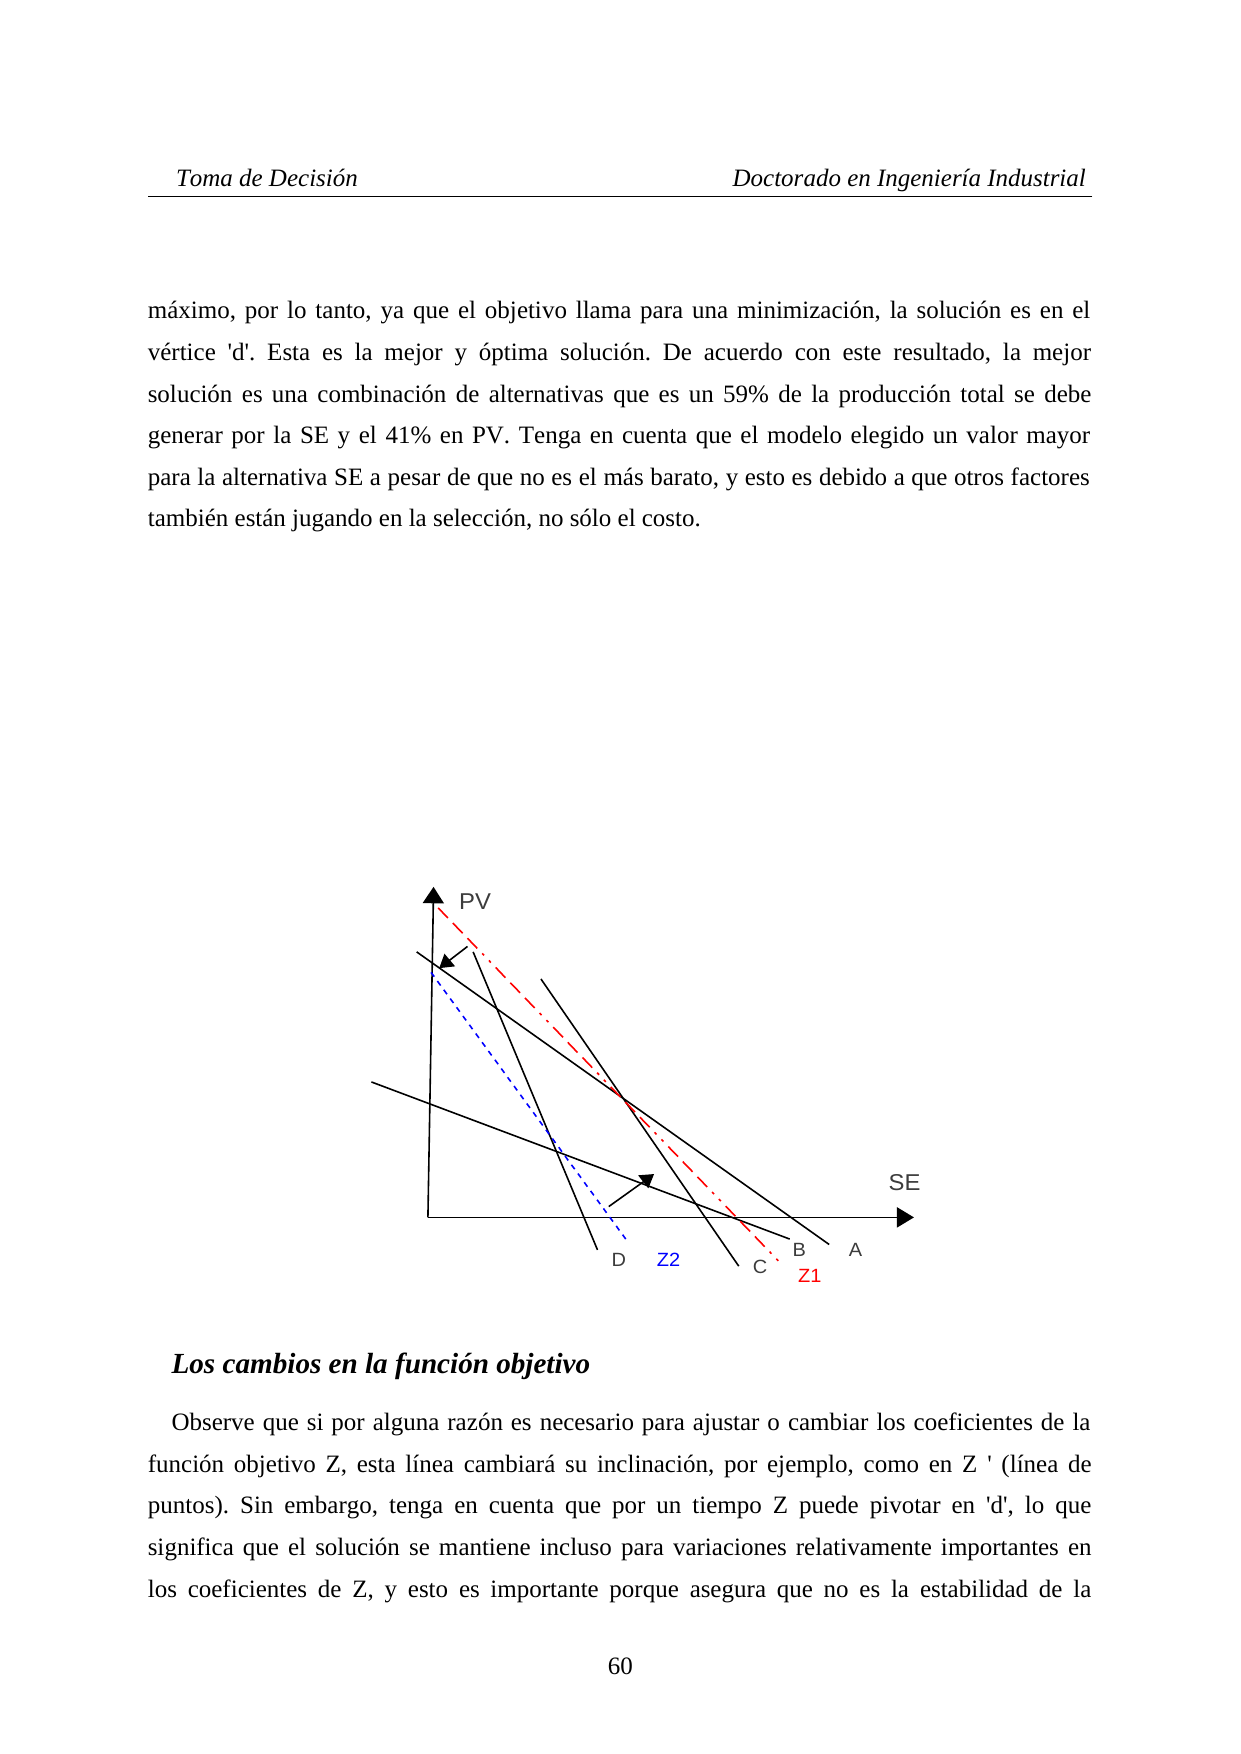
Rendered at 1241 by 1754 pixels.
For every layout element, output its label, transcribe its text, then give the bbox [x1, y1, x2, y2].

subtitle Los cambios en la función objetivo [148, 849, 1092, 1380]
text Observe que si por alguna razón es necesario para ajustar o cambiar los coeficientes de la función objetivo Z, esta línea cambiará su inclinación, por ejemplo, como en Z ' (línea de puntos). Sin embargo, tenga en cuenta que por un tiempo Z puede pivotar en 'd', lo que significa que el solución se mantiene incluso para variaciones relativamente importantes en los coeficientes de Z, y esto es importante porque asegura que no es la estabilidad de la [148, 1408, 1092, 1602]
text máximo, por lo tanto, ya que el objetivo llama para una minimización, la solución es en el vértice 'd'. Esta es la mejor y óptima solución. De acuerdo con este resultado, la mejor solución es una combinación de alternativas que es un 59% de la producción total se debe generar por la SE y el 41% en PV. Tenga en cuenta que el modelo elegido un valor mayor para la alternativa SE a pesar de que no es el más barato, y esto es debido a que otros factores también están jugando en la selección, no sólo el costo. [148, 297, 1092, 532]
